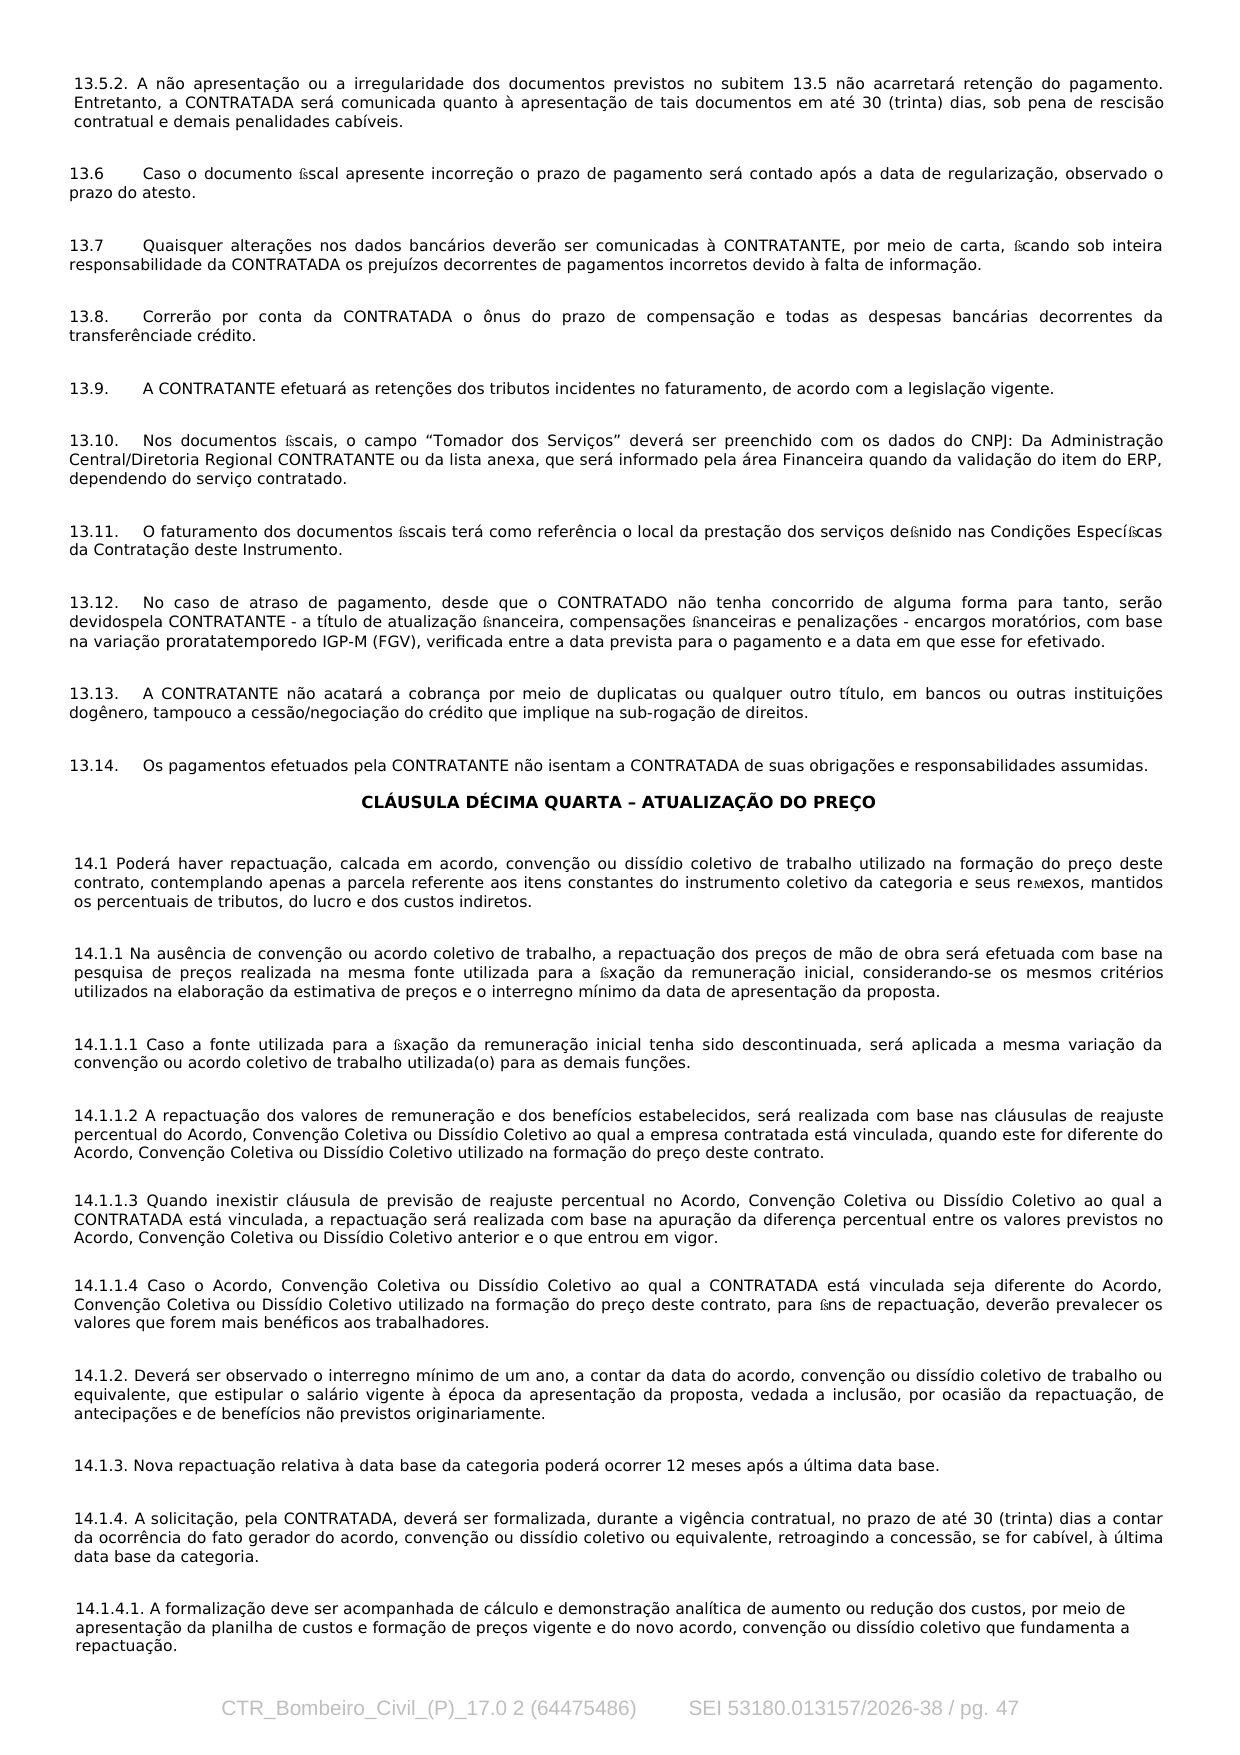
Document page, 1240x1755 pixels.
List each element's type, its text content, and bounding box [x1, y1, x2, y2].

list Caso o documento scal apresente incorreção o prazo de pagamento será contado após a data de regularização, observado o prazo do atesto. [69, 165, 1165, 202]
list A CONTRATANTE efetuará as retenções dos tributos incidentes no faturamento, de acordo com a legislação vigente. [69, 379, 1165, 398]
text 13.5.2. A não apresentação ou a irregularidade dos documentos previstos no subitem 13.5 não acarretará retenção do pagamento. Entretanto, a CONTRATADA será comunicada quanto à apresentação de tais documentos em até 30 (trinta) dias, sob pena de rescisão contratual e demais penalidades cabíveis. [74, 75, 1165, 131]
text 14.1.3. Nova repactuação relativa à data base da categoria poderá ocorrer 12 meses após a última data base. [74, 1457, 1165, 1476]
list Quaisquer alterações nos dados bancários deverão ser comunicadas à CONTRATANTE, por meio de carta, cando sob inteira responsabilidade da CONTRATADA os prejuízos decorrentes de pagamentos incorretos devido à falta de informação. [69, 237, 1165, 274]
list A CONTRATANTE não acatará a cobrança por meio de duplicatas ou qualquer outro título, em bancos ou outras instituições dogênero, tampouco a cessão/negociação do crédito que implique na sub-rogação de direitos. [69, 685, 1165, 722]
list Correrão por conta da CONTRATADA o ônus do prazo de compensação e todas as despesas bancárias decorrentes da transferênciade crédito. [69, 308, 1165, 345]
text 14.1 Poderá haver repactuação, calcada em acordo, convenção ou dissídio coletivo de trabalho utilizado na formação do preço deste contrato, contemplando apenas a parcela referente aos itens constantes do instrumento coletivo da categoria e seus reexos, mantidos os percentuais de tributos, do lucro e dos custos indiretos. [74, 855, 1165, 911]
text 14.1.1.3 Quando inexistir cláusula de previsão de reajuste percentual no Acordo, Convenção Coletiva ou Dissídio Coletivo ao qual a CONTRATADA está vinculada, a repactuação será realizada com base na apuração da diferença percentual entre os valores previstos no Acordo, Convenção Coletiva ou Dissídio Coletivo anterior e o que entrou em vigor. [74, 1192, 1165, 1248]
list Nos documentos scais, o campo “Tomador dos Serviços” deverá ser preenchido com os dados do CNPJ: Da Administração Central/Diretoria Regional CONTRATANTE ou da lista anexa, que será informado pela área Financeira quando da validação do item do ERP, dependendo do serviço contratado. [69, 432, 1165, 488]
text 14.1.1.4 Caso o Acordo, Convenção Coletiva ou Dissídio Coletivo ao qual a CONTRATADA está vinculada seja diferente do Acordo, Convenção Coletiva ou Dissídio Coletivo utilizado na formação do preço deste contrato, para ns de repactuação, deverão prevalecer os valores que forem mais benéficos aos trabalhadores. [74, 1277, 1165, 1333]
text 14.1.4.1. A formalização deve ser acompanhada de cálculo e demonstração analítica de aumento ou redução dos custos, por meio de apresentação da planilha de custos e formação de preços vigente e do novo acordo, convenção ou dissídio coletivo que fundamenta a repactuação. [75, 1600, 1189, 1656]
text 14.1.2. Deverá ser observado o interregno mínimo de um ano, a contar da data do acordo, convenção ou dissídio coletivo de trabalho ou equivalente, que estipular o salário vigente à época da apresentação da proposta, vedada a inclusão, por ocasião da repactuação, de antecipações e de benefícios não previstos originariamente. [74, 1367, 1165, 1423]
text 14.1.4. A solicitação, pela CONTRATADA, deverá ser formalizada, durante a vigência contratual, no prazo de até 30 (trinta) dias a contar da ocorrência do fato gerador do acordo, convenção ou dissídio coletivo ou equivalente, retroagindo a concessão, se for cabível, à última data base da categoria. [74, 1510, 1165, 1566]
text 14.1.1 Na ausência de convenção ou acordo coletivo de trabalho, a repactuação dos preços de mão de obra será efetuada com base na pesquisa de preços realizada na mesma fonte utilizada para a xação da remuneração inicial, considerando-se os mesmos critérios utilizados na elaboração da estimativa de preços e o interregno mínimo da data de apresentação da proposta. [74, 945, 1165, 1001]
text 14.1.1.1 Caso a fonte utilizada para a xação da remuneração inicial tenha sido descontinuada, será aplicada a mesma variação da convenção ou acordo coletivo de trabalho utilizada(o) para as demais funções. [74, 1035, 1165, 1072]
list Os pagamentos efetuados pela CONTRATANTE não isentam a CONTRATADA de suas obrigações e responsabilidades assumidas. [69, 757, 1165, 775]
list O faturamento dos documentos scais terá como referência o local da prestação dos serviços denido nas Condições Especícas da Contratação deste Instrumento. [69, 522, 1165, 559]
subtitle CLÁUSULA DÉCIMA QUARTA – ATUALIZAÇÃO DO PREÇO [69, 793, 1168, 813]
list No caso de atraso de pagamento, desde que o CONTRATADO não tenha concorrido de alguma forma para tanto, serão devidospela CONTRATANTE - a título de atualização nanceira, compensações nanceiras e penalizações - encargos moratórios, com base na variação proratatemporedo IGP-M (FGV), verificada entre a data prevista para o pagamento e a data em que esse for efetivado. [69, 594, 1165, 651]
text 14.1.1.2 A repactuação dos valores de remuneração e dos benefícios estabelecidos, será realizada com base nas cláusulas de reajuste percentual do Acordo, Convenção Coletiva ou Dissídio Coletivo ao qual a empresa contratada está vinculada, quando este for diferente do Acordo, Convenção Coletiva ou Dissídio Coletivo utilizado na formação do preço deste contrato. [74, 1107, 1165, 1163]
